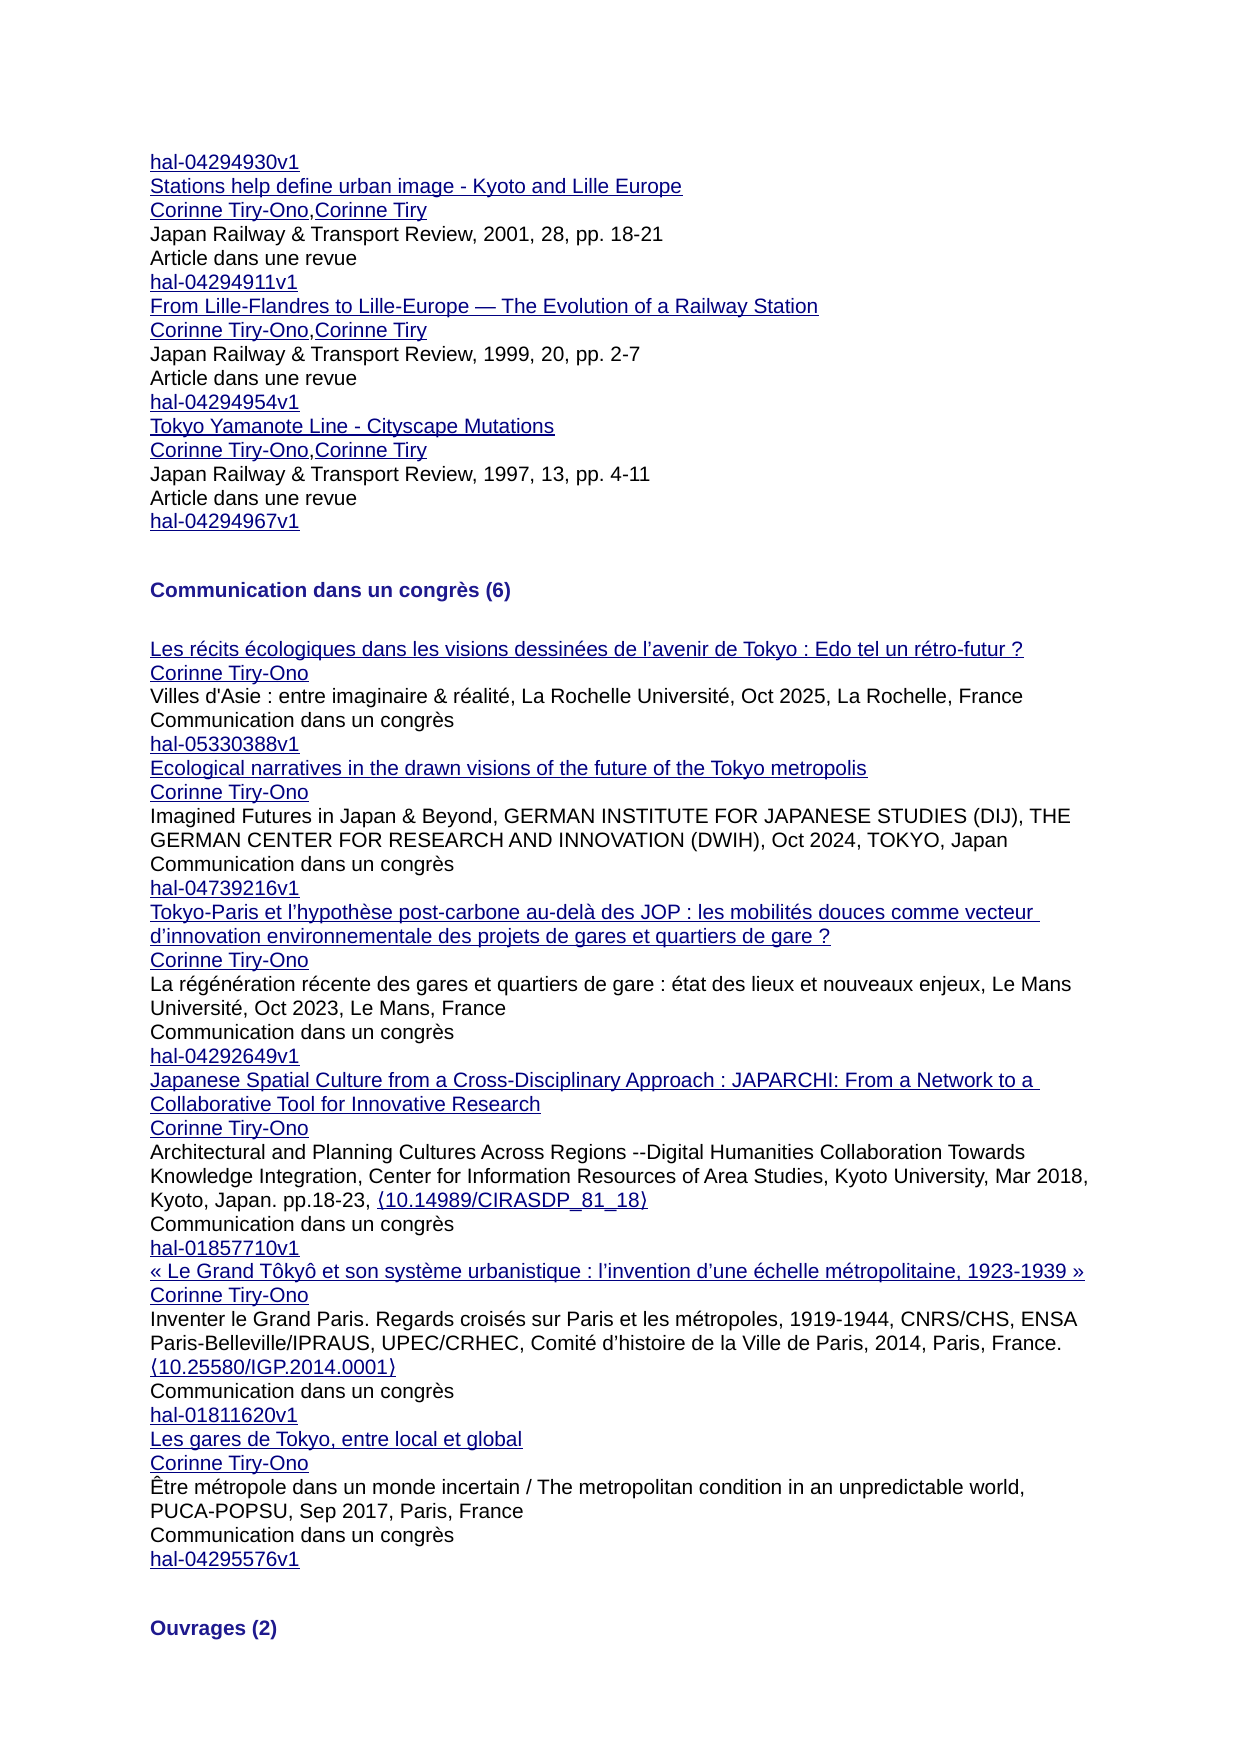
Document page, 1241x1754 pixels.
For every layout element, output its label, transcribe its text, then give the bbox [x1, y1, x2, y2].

table_cell Tokyo-Paris et l’hypothèse post-carbone au-delà des JOP : les mobilités douces comme vecteur d’innovation environnementale des projets de gares et quartiers de gare ? Corinne Tiry-Ono La régénération récente des gares et quartiers de gare : état des lieux et nouveaux enjeux, Le Mans Université, Oct 2023, Le Mans, France Communication dans un congrès hal-04292649v1 [150, 900, 1090, 1068]
table_cell From Lille-Flandres to Lille-Europe — The Evolution of a Railway Station Corinne Tiry-Ono,Corinne Tiry Japan Railway & Transport Review, 1999, 20, pp. 2-7 Article dans une revue hal-04294954v1 [150, 294, 1090, 413]
table_cell Stations help define urban image - Kyoto and Lille Europe Corinne Tiry-Ono,Corinne Tiry Japan Railway & Transport Review, 2001, 28, pp. 18-21 Article dans une revue hal-04294911v1 [150, 174, 1090, 294]
table_cell Ecological narratives in the drawn visions of the future of the Tokyo metropolis Corinne Tiry-Ono Imagined Futures in Japan & Beyond, GERMAN INSTITUTE FOR JAPANESE STUDIES (DIJ), THE GERMAN CENTER FOR RESEARCH AND INNOVATION (DWIH), Oct 2024, TOKYO, Japan Communication dans un congrès hal-04739216v1 [150, 756, 1090, 900]
table_cell Les gares de Tokyo, entre local et global Corinne Tiry-Ono Être métropole dans un monde incertain / The metropolitan condition in an unpredictable world, PUCA-POPSU, Sep 2017, Paris, France Communication dans un congrès hal-04295576v1 [150, 1427, 1090, 1571]
table_header Les récits écologiques dans les visions dessinées de l’avenir de Tokyo : Edo tel un rétro-futur ? Corinne Tiry-Ono Villes d'Asie : entre imaginaire & réalité, La Rochelle Université, Oct 2025, La Rochelle, France Communication dans un congrès hal-05330388v1 [150, 636, 1090, 756]
subtitle Communication dans un congrès (6) [150, 578, 1090, 602]
table_cell Tokyo Yamanote Line - Cityscape Mutations Corinne Tiry-Ono,Corinne Tiry Japan Railway & Transport Review, 1997, 13, pp. 4-11 Article dans une revue hal-04294967v1 [150, 414, 1090, 533]
table_cell « Le Grand Tôkyô et son système urbanistique : l’invention d’une échelle métropolitaine, 1923-1939 » Corinne Tiry-Ono Inventer le Grand Paris. Regards croisés sur Paris et les métropoles, 1919-1944, CNRS/CHS, ENSA Paris-Belleville/IPRAUS, UPEC/CRHEC, Comité d’histoire de la Ville de Paris, 2014, Paris, France. ⟨10.25580/IGP.2014.0001⟩ Communication dans un congrès hal-01811620v1 [150, 1259, 1090, 1427]
table_cell Japanese Spatial Culture from a Cross-Disciplinary Approach : JAPARCHI: From a Network to a Collaborative Tool for Innovative Research Corinne Tiry-Ono Architectural and Planning Cultures Across Regions --Digital Humanities Collaboration Towards Knowledge Integration, Center for Information Resources of Area Studies, Kyoto University, Mar 2018, Kyoto, Japan. pp.18-23, ⟨10.14989/CIRASDP_81_18⟩ Communication dans un congrès hal-01857710v1 [150, 1068, 1090, 1259]
table_cell hal-04294930v1 [150, 150, 1090, 174]
subtitle Ouvrages (2) [150, 1616, 1090, 1639]
